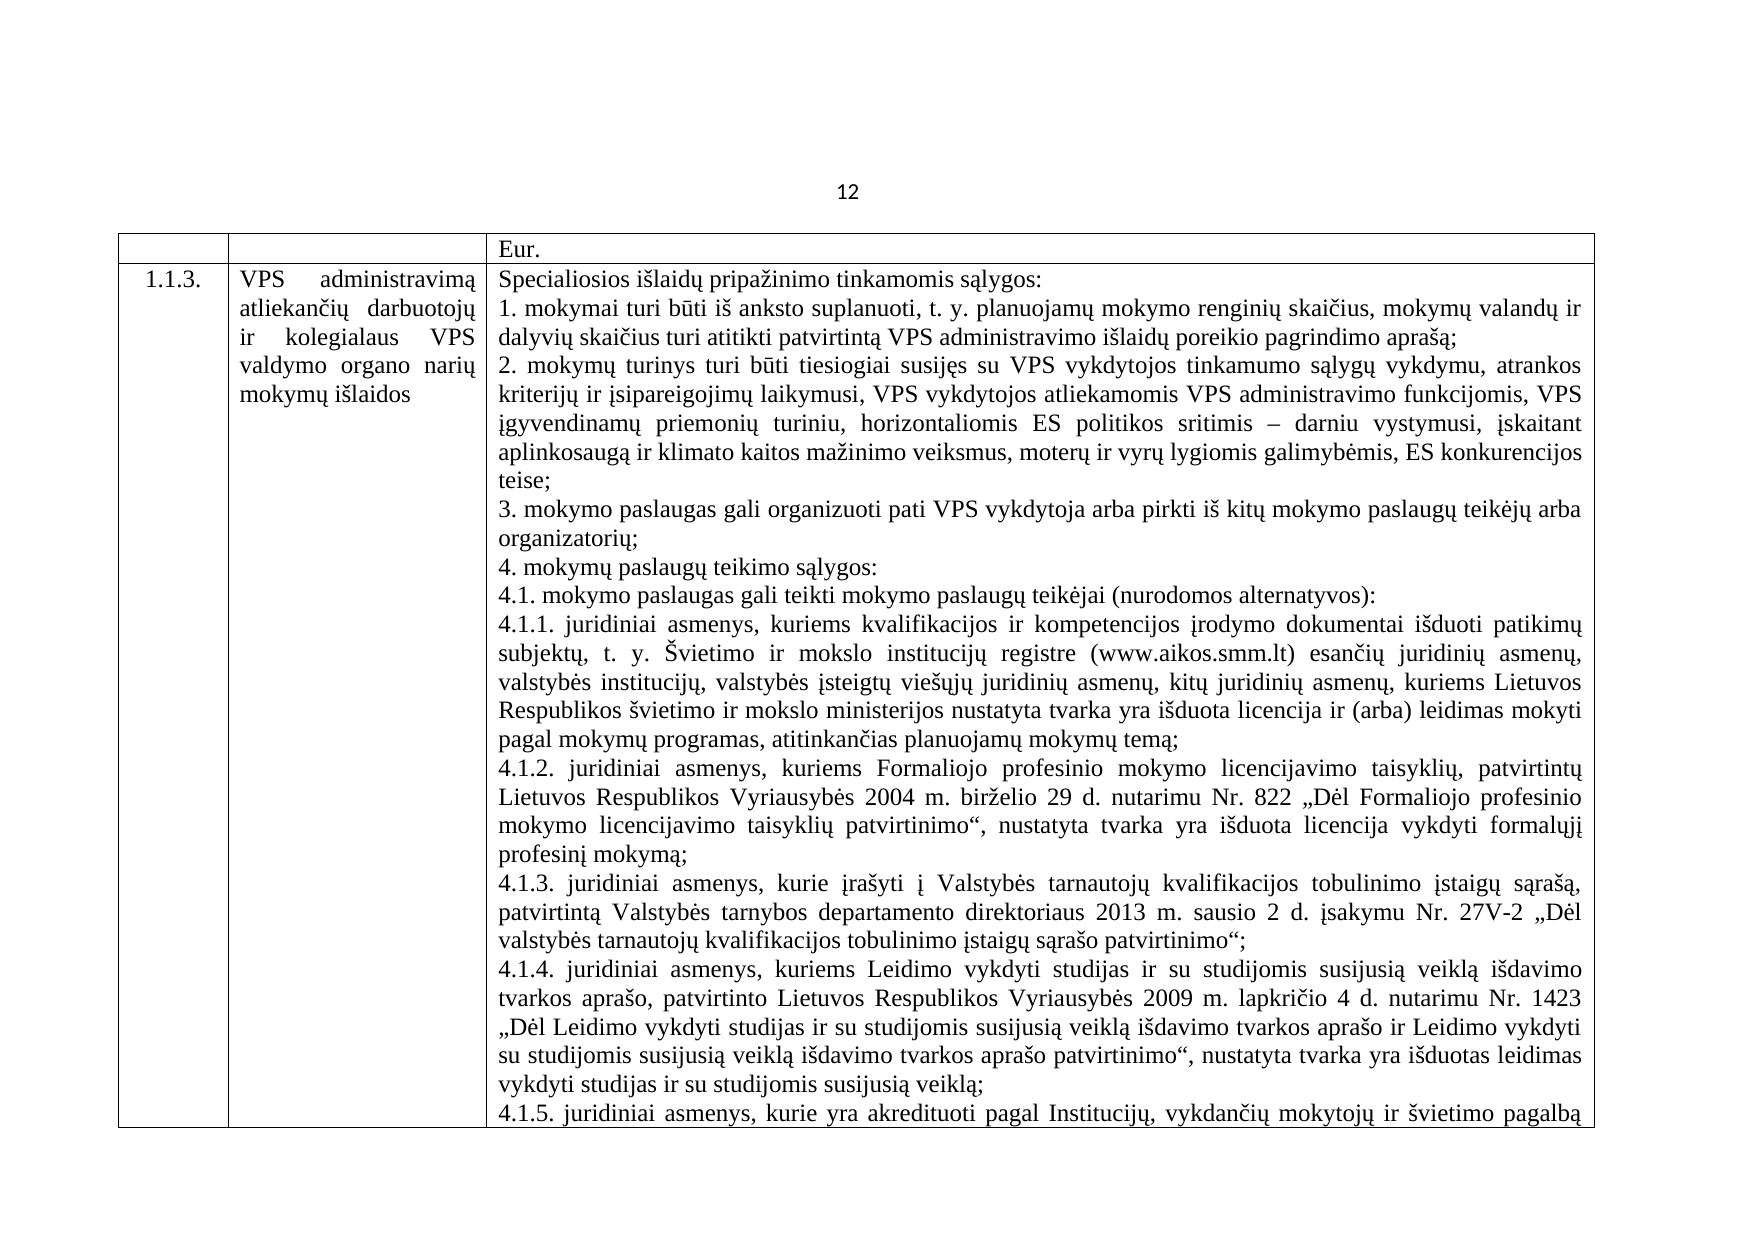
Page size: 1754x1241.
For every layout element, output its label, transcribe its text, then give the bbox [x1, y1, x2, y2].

table_cell 1.1.3. [119, 264, 228, 1127]
table_cell VPS administravimą atliekančių darbuotojų ir kolegialaus VPS valdymo organo narių mokymų išlaidos [229, 264, 486, 1127]
table_cell [119, 234, 228, 263]
table_cell Specialiosios išlaidų pripažinimo tinkamomis sąlygos: 1. mokymai turi būti iš anksto suplanuoti, t. y. planuojamų mokymo renginių skaičius, mokymų valandų ir dalyvių skaičius turi atitikti patvirtintą VPS administravimo išlaidų poreikio pagrindimo aprašą; 2. mokymų turinys turi būti tiesiogiai susijęs su VPS vykdytojos tinkamumo sąlygų vykdymu, atrankos kriterijų ir įsipareigojimų laikymusi, VPS vykdytojos atliekamomis VPS administravimo funkcijomis, VPS įgyvendinamų priemonių turiniu, horizontaliomis ES politikos sritimis – darniu vystymusi, įskaitant aplinkosaugą ir klimato kaitos mažinimo veiksmus, moterų ir vyrų lygiomis galimybėmis, ES konkurencijos teise; 3. mokymo paslaugas gali organizuoti pati VPS vykdytoja arba pirkti iš kitų mokymo paslaugų teikėjų arba organizatorių; 4. mokymų paslaugų teikimo sąlygos: 4.1. mokymo paslaugas gali teikti mokymo paslaugų teikėjai (nurodomos alternatyvos): 4.1.1. juridiniai asmenys, kuriems kvalifikacijos ir kompetencijos įrodymo dokumentai išduoti patikimų subjektų, t. y. Švietimo ir mokslo institucijų registre (www.aikos.smm.lt) esančių juridinių asmenų, valstybės institucijų, valstybės įsteigtų viešųjų juridinių asmenų, kitų juridinių asmenų, kuriems Lietuvos Respublikos švietimo ir mokslo ministerijos nustatyta tvarka yra išduota licencija ir (arba) leidimas mokyti pagal mokymų programas, atitinkančias planuojamų mokymų temą; 4.1.2. juridiniai asmenys, kuriems Formaliojo profesinio mokymo licencijavimo taisyklių, patvirtintų Lietuvos Respublikos Vyriausybės 2004 m. birželio 29 d. nutarimu Nr. 822 „Dėl Formaliojo profesinio mokymo licencijavimo taisyklių patvirtinimo“, nustatyta tvarka yra išduota licencija vykdyti formalųjį profesinį mokymą; 4.1.3. juridiniai asmenys, kurie įrašyti į Valstybės tarnautojų kvalifikacijos tobulinimo įstaigų sąrašą, patvirtintą Valstybės tarnybos departamento direktoriaus 2013 m. sausio 2 d. įsakymu Nr. 27V-2 „Dėl valstybės tarnautojų kvalifikacijos tobulinimo įstaigų sąrašo patvirtinimo“; 4.1.4. juridiniai asmenys, kuriems Leidimo vykdyti studijas ir su studijomis susijusią veiklą išdavimo tvarkos aprašo, patvirtinto Lietuvos Respublikos Vyriausybės 2009 m. lapkričio 4 d. nutarimu Nr. 1423 „Dėl Leidimo vykdyti studijas ir su studijomis susijusią veiklą išdavimo tvarkos aprašo ir Leidimo vykdyti su studijomis susijusią veiklą išdavimo tvarkos aprašo patvirtinimo“, nustatyta tvarka yra išduotas leidimas vykdyti studijas ir su studijomis susijusią veiklą; 4.1.5. juridiniai asmenys, kurie yra akredituoti pagal Institucijų, vykdančių mokytojų ir švietimo pagalbą [487, 264, 1594, 1127]
table_cell [229, 234, 486, 263]
table_cell Eur. [487, 234, 1594, 263]
